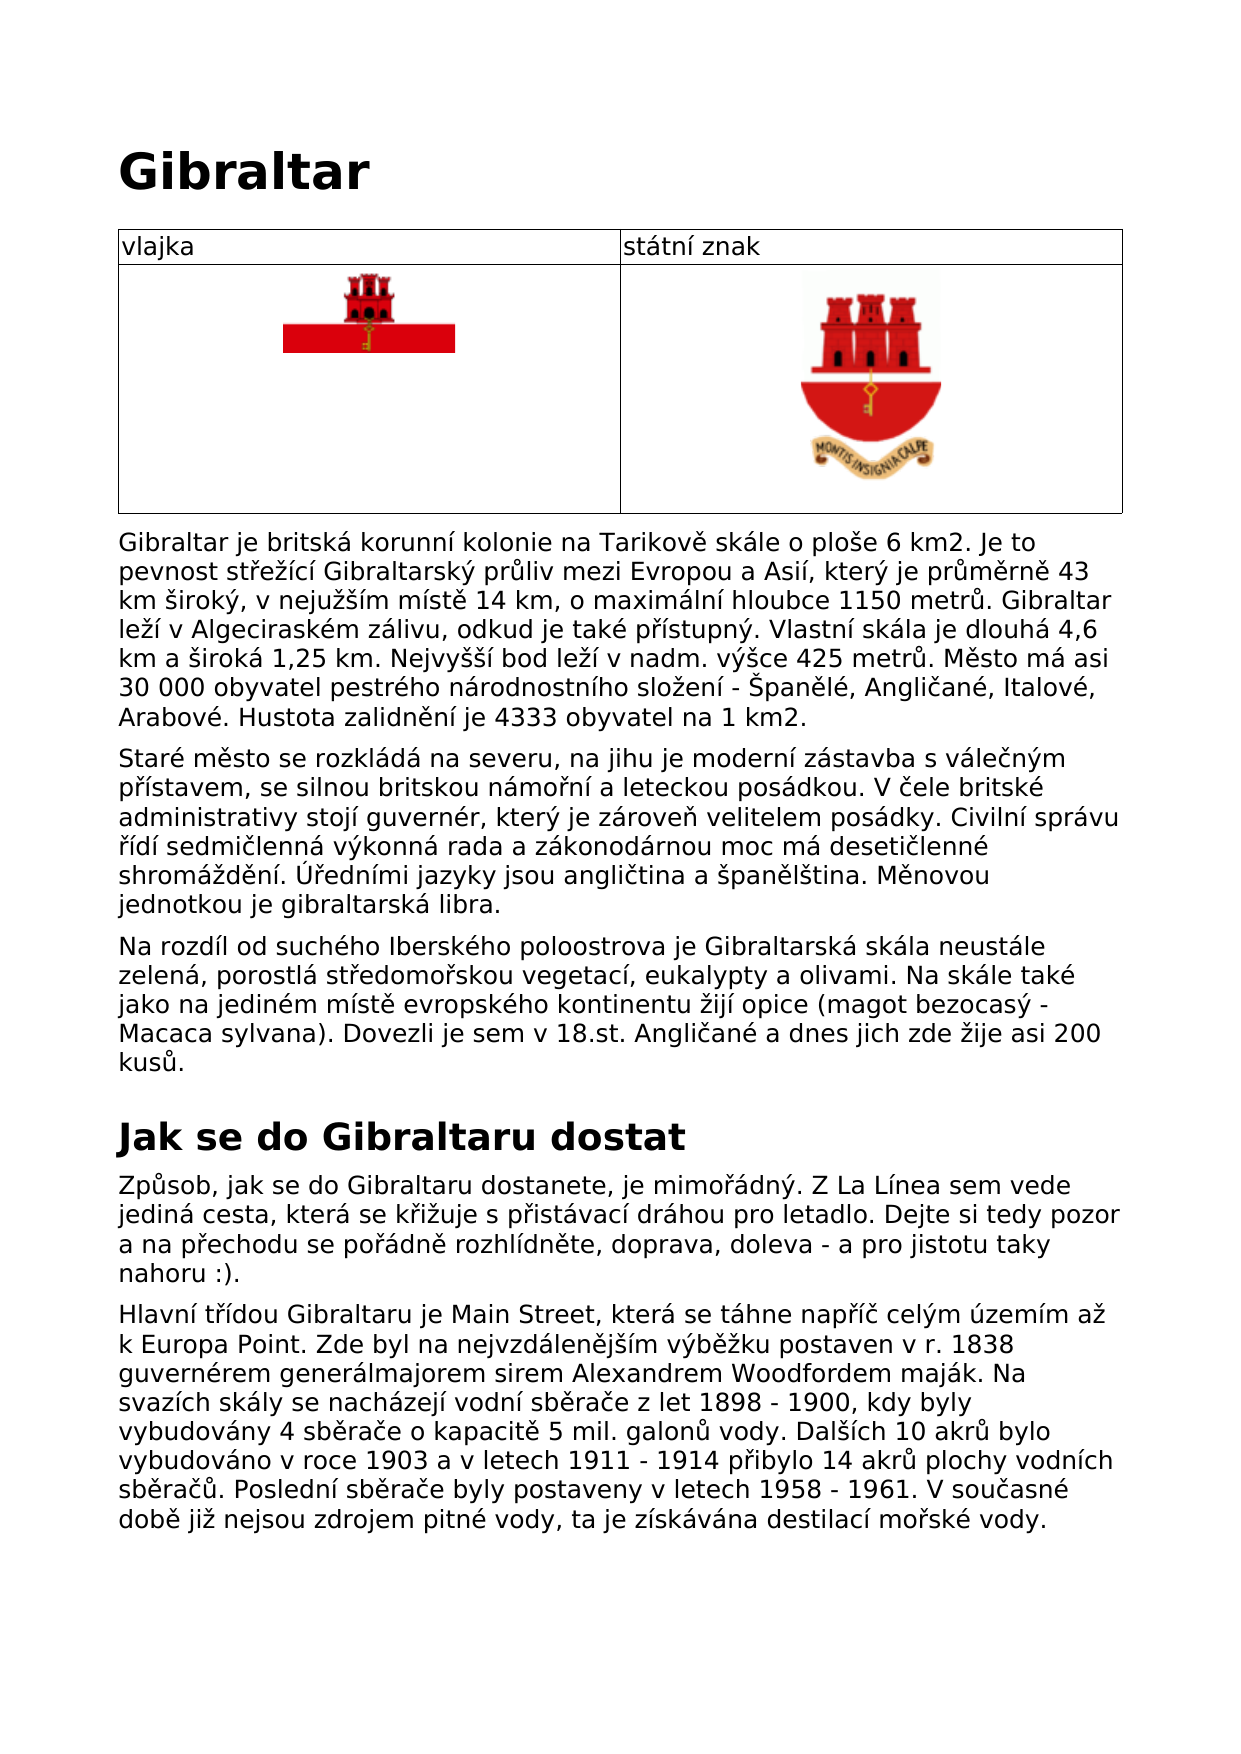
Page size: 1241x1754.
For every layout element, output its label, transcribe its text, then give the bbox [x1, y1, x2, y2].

table_header vlajka [119, 230, 620, 264]
text Na rozdíl od suchého Iberského poloostrova je Gibraltarská skála neustále zelená, porostlá středomořskou vegetací, eukalypty a olivami. Na skále také jako na jediném místě evropského kontinentu žijí opice (magot bezocasý - Macaca sylvana). Dovezli je sem v 18.st. Angličané a dnes jich zde žije asi 200 kusů. [118, 932, 1122, 1078]
picture [283, 266, 456, 353]
text Gibraltar je britská korunní kolonie na Tarikově skále o ploše 6 km2. Je to pevnost střežící Gibraltarský průliv mezi Evropou a Asií, který je průměrně 43 km široký, v nejužším místě 14 km, o maximální hloubce 1150 metrů. Gibraltar leží v Algeciraském zálivu, odkud je také přístupný. Vlastní skála je dlouhá 4,6 km a široká 1,25 km. Nejvyšší bod leží v nadm. výšce 425 metrů. Město má asi 30 000 obyvatel pestrého národnostního složení - Španělé, Angličané, Italové, Arabové. Hustota zalidnění je 4333 obyvatel na 1 km2. [118, 528, 1122, 732]
table_header státní znak [621, 230, 1122, 264]
subtitle Gibraltar [118, 143, 1122, 201]
text Způsob, jak se do Gibraltaru dostanete, je mimořádný. Z La Línea sem vede jediná cesta, která se křižuje s přistávací dráhou pro letadlo. Dejte si tedy pozor a na přechodu se pořádně rozhlídněte, doprava, doleva - a pro jistotu taky nahoru :). [118, 1171, 1122, 1288]
table_cell [621, 265, 1122, 513]
text Staré město se rozkládá na severu, na jihu je moderní zástavba s válečným přístavem, se silnou britskou námořní a leteckou posádkou. V čele britské administrativy stojí guvernér, který je zároveň velitelem posádky. Civilní správu řídí sedmičlenná výkonná rada a zákonodárnou moc má desetičlenné shromáždění. Úředními jazyky jsou angličtina a španělština. Měnovou jednotkou je gibraltarská libra. [118, 744, 1122, 919]
text Hlavní třídou Gibraltaru je Main Street, která se táhne napříč celým územím až k Europa Point. Zde byl na nejvzdálenějším výběžku postaven v r. 1838 guvernérem generálmajorem sirem Alexandrem Woodfordem maják. Na svazích skály se nacházejí vodní sběrače z let 1898 - 1900, kdy byly vybudovány 4 sběrače o kapacitě 5 mil. galonů vody. Dalších 10 akrů bylo vybudováno v roce 1903 a v letech 1911 - 1914 přibylo 14 akrů plochy vodních sběračů. Poslední sběrače byly postaveny v letech 1958 - 1961. V současné době již nejsou zdrojem pitné vody, ta je získávána destilací mořské vody. [118, 1301, 1122, 1534]
table_cell [119, 265, 620, 513]
picture [800, 266, 942, 481]
subtitle Jak se do Gibraltaru dostat [118, 1115, 1122, 1159]
